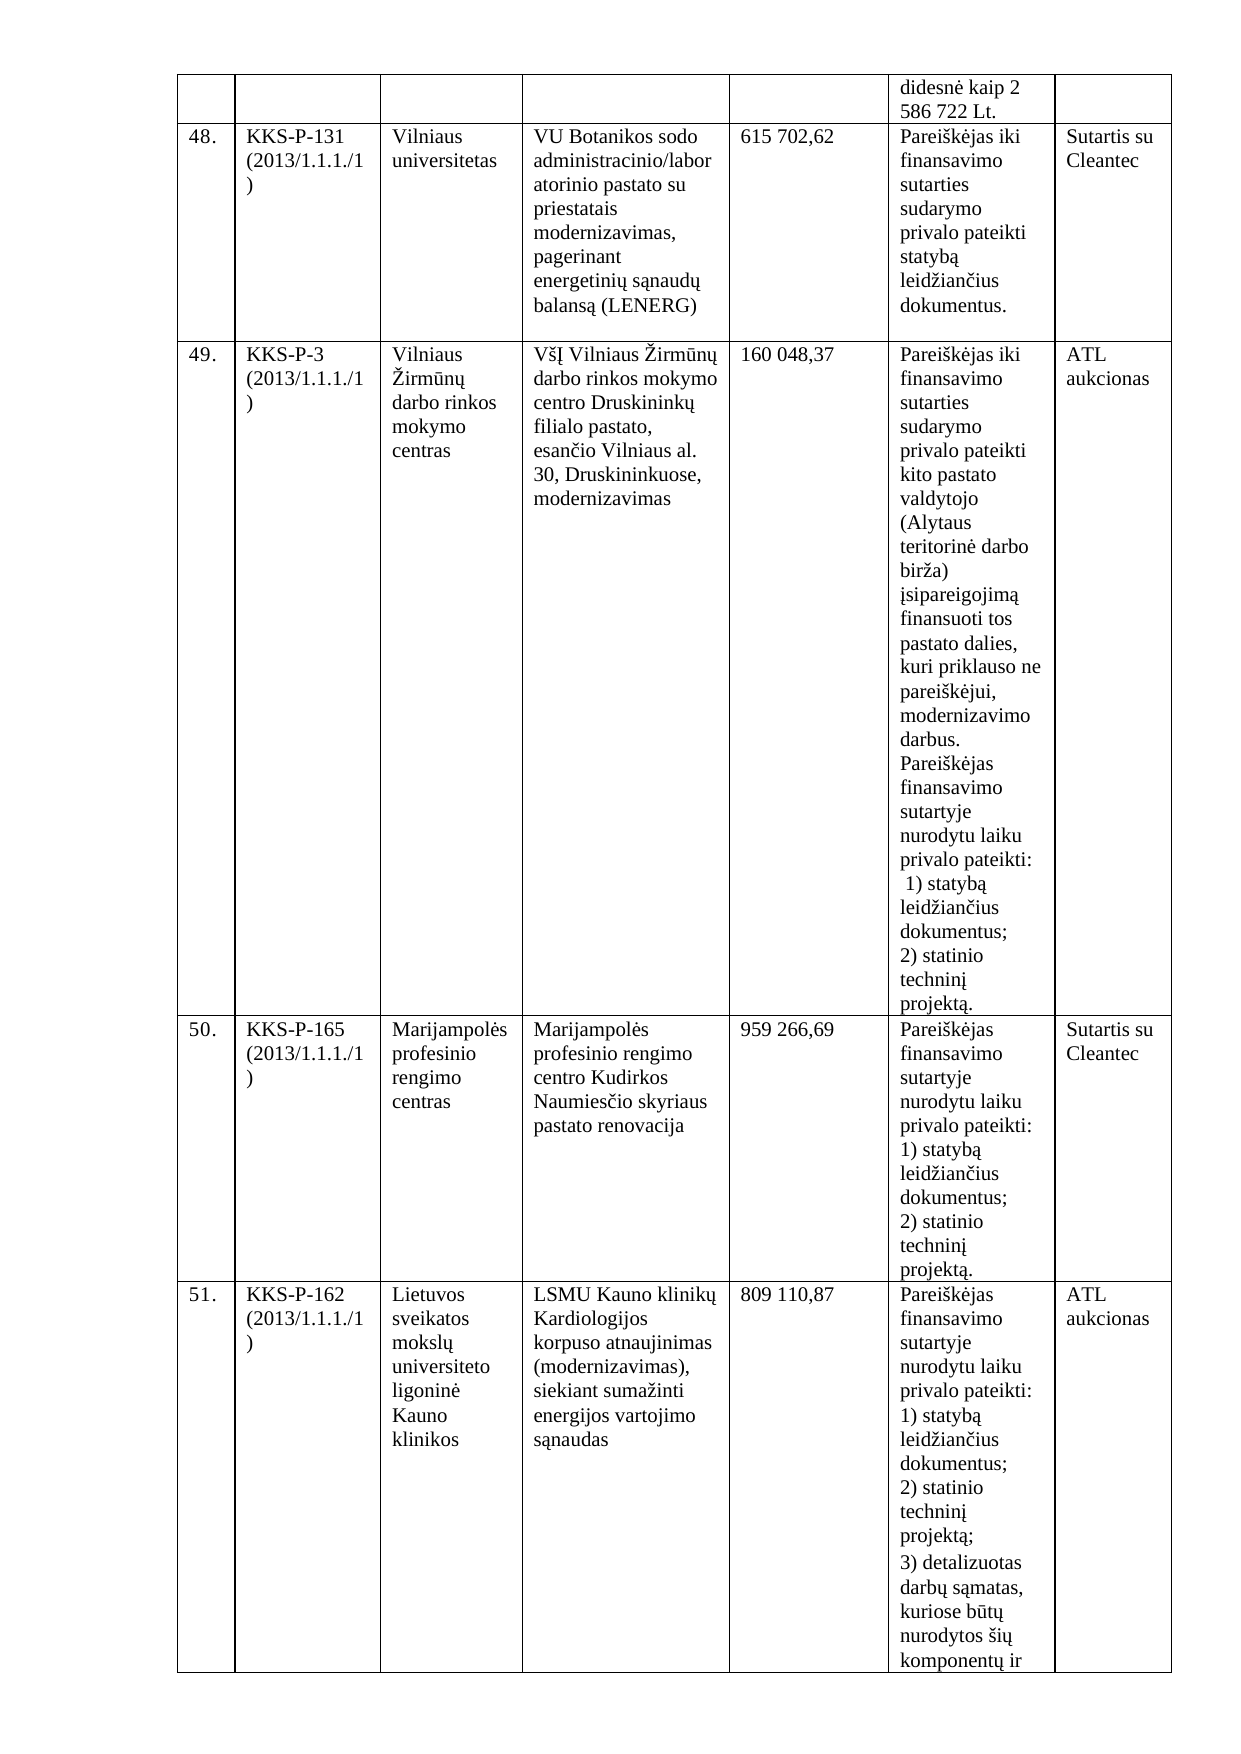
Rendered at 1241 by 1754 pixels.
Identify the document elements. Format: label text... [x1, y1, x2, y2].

table_cell Marijampolės profesinio rengimo centro Kudirkos Naumiesčio skyriaus pastato renovacija [523, 1016, 729, 1281]
table_cell ATL aukcionas [1056, 1282, 1171, 1672]
table_cell VšĮ Vilniaus Žirmūnų darbo rinkos mokymo centro Druskininkų filialo pastato, esančio Vilniaus al. 30, Druskininkuose, modernizavimas [523, 342, 729, 1015]
table_cell [730, 75, 888, 123]
table_cell KKS-P-3 (2013/1.1.1./1) [236, 342, 380, 1015]
table_cell didesnė kaip 2 586 722 Lt. [889, 75, 1054, 123]
table_cell [236, 75, 380, 123]
table_cell 51. [178, 1282, 234, 1672]
table_cell VU Botanikos sodo administracinio/laboratorinio pastato su priestatais modernizavimas, pagerinant energetinių sąnaudų balansą (LENERG) [523, 124, 729, 341]
table_cell 48. [178, 124, 234, 341]
table_cell Pareiškėjas iki finansavimo sutarties sudarymo privalo pateikti statybą leidžiančius dokumentus. [889, 124, 1054, 341]
table_cell [178, 75, 234, 123]
table_cell 809 110,87 [730, 1282, 888, 1672]
table_cell Pareiškėjas finansavimo sutartyje nurodytu laiku privalo pateikti: 1) statybą leidžiančius dokumentus; 2) statinio techninį projektą. [889, 1016, 1054, 1281]
table_cell 160 048,37 [730, 342, 888, 1015]
table_cell KKS-P-165 (2013/1.1.1./1) [236, 1016, 380, 1281]
table_cell [381, 75, 522, 123]
table_cell KKS-P-162 (2013/1.1.1./1) [236, 1282, 380, 1672]
table_cell Marijampolės profesinio rengimo centras [381, 1016, 522, 1281]
table_cell 959 266,69 [730, 1016, 888, 1281]
table_cell Pareiškėjas iki finansavimo sutarties sudarymo privalo pateikti kito pastato valdytojo (Alytaus teritorinė darbo birža) įsipareigojimą finansuoti tos pastato dalies, kuri priklauso ne pareiškėjui, modernizavimo darbus. Pareiškėjas finansavimo sutartyje nurodytu laiku privalo pateikti: 1) statybą leidžiančius dokumentus; 2) statinio techninį projektą. [889, 342, 1054, 1015]
table_cell [1056, 75, 1171, 123]
table_cell [523, 75, 729, 123]
table_cell LSMU Kauno klinikų Kardiologijos korpuso atnaujinimas (modernizavimas), siekiant sumažinti energijos vartojimo sąnaudas [523, 1282, 729, 1672]
table_cell Sutartis su Cleantec [1056, 124, 1171, 341]
table_cell Sutartis su Cleantec [1056, 1016, 1171, 1281]
table_cell Vilniaus Žirmūnų darbo rinkos mokymo centras [381, 342, 522, 1015]
table_cell Lietuvos sveikatos mokslų universiteto ligoninė Kauno klinikos [381, 1282, 522, 1672]
table_cell KKS-P-131 (2013/1.1.1./1) [236, 124, 380, 341]
table_cell ATL aukcionas [1056, 342, 1171, 1015]
table_cell 50. [178, 1016, 234, 1281]
table_cell Pareiškėjas finansavimo sutartyje nurodytu laiku privalo pateikti: 1) statybą leidžiančius dokumentus; 2) statinio techninį projektą; 3) detalizuotas darbų sąmatas, kuriose būtų nurodytos šių komponentų ir [889, 1282, 1054, 1672]
table_cell Vilniaus universitetas [381, 124, 522, 341]
table_cell 49. [178, 342, 234, 1015]
table_cell 615 702,62 [730, 124, 888, 341]
